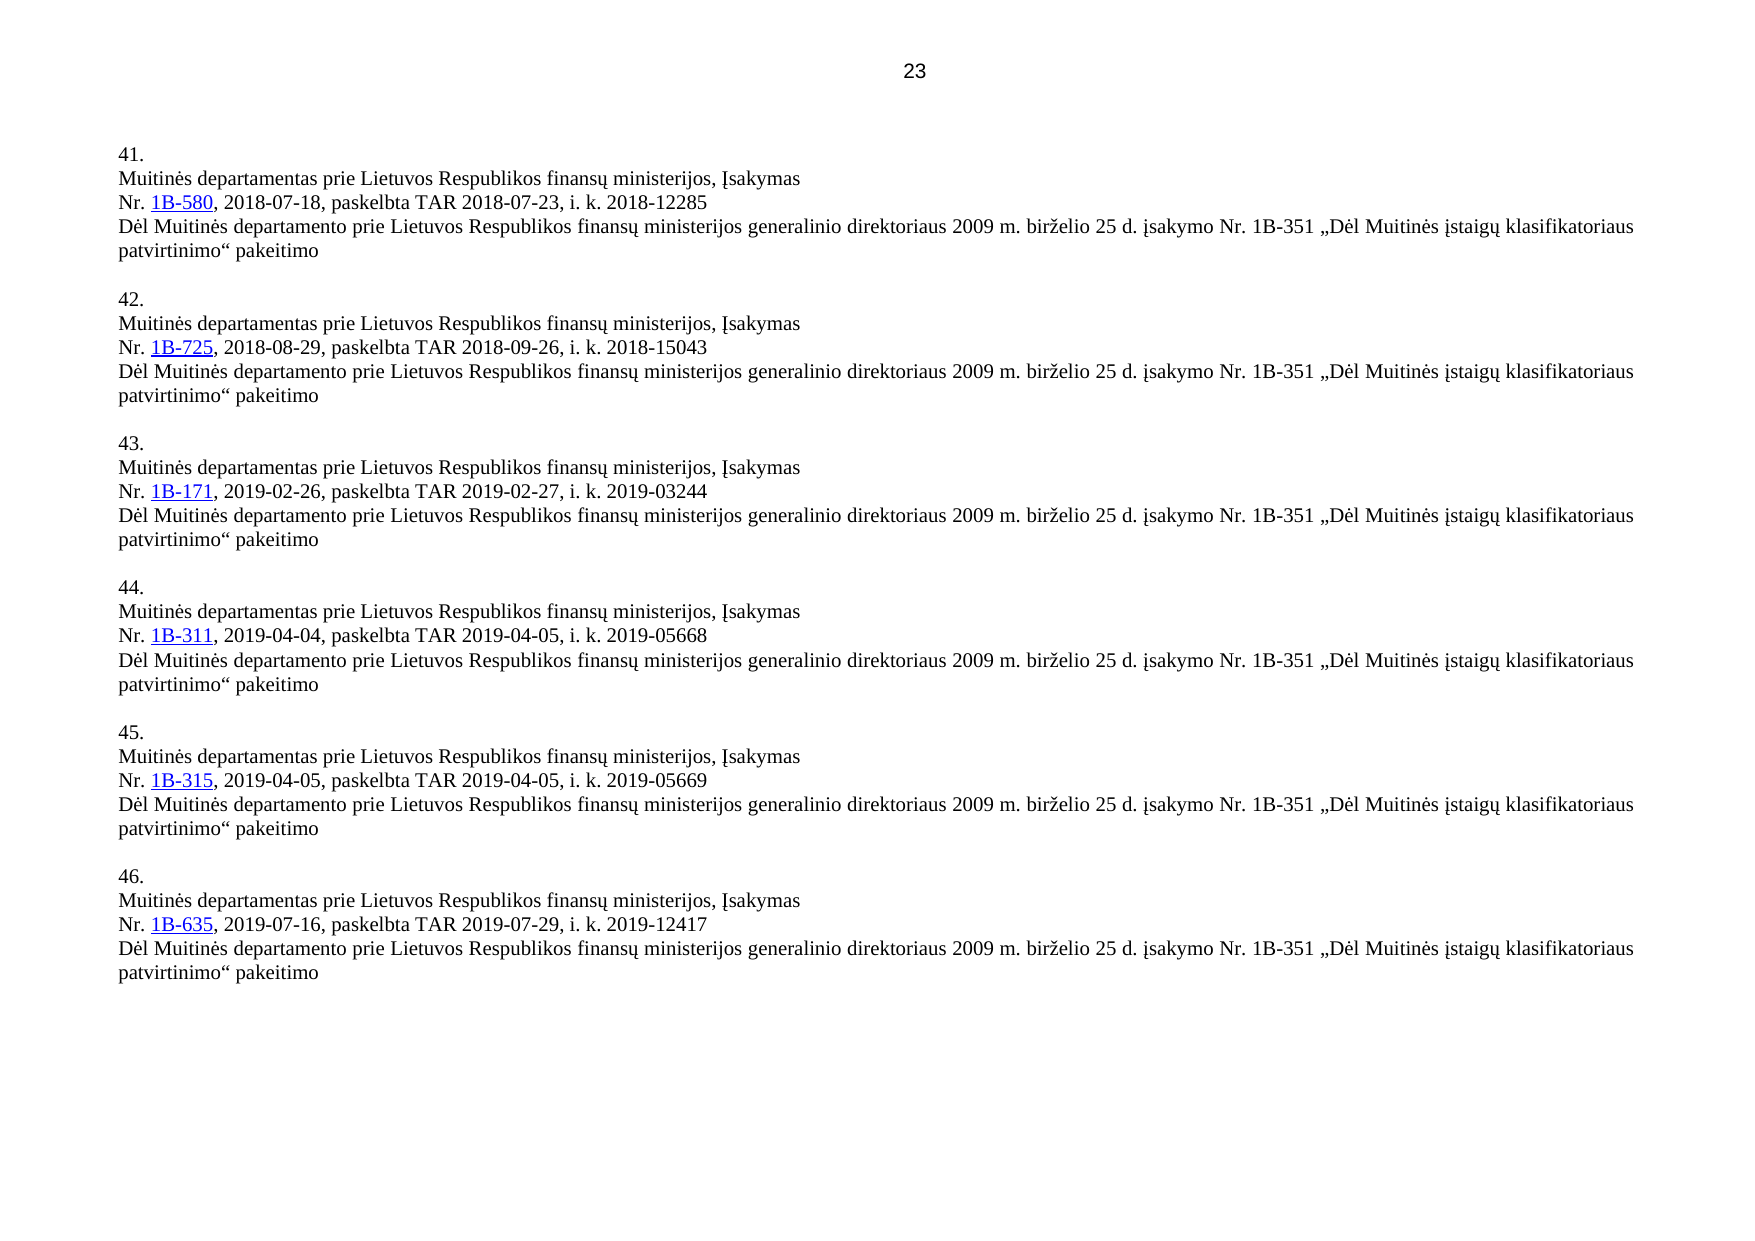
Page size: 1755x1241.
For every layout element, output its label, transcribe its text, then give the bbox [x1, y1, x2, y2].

text Dėl Muitinės departamento prie Lietuvos Respublikos finansų ministerijos generalinio direktoriaus 2009 m. birželio 25 d. įsakymo Nr. 1B-351 „Dėl Muitinės įstaigų klasifikatoriaus patvirtinimo“ pakeitimo [118, 214, 1636, 262]
text Dėl Muitinės departamento prie Lietuvos Respublikos finansų ministerijos generalinio direktoriaus 2009 m. birželio 25 d. įsakymo Nr. 1B-351 „Dėl Muitinės įstaigų klasifikatoriaus patvirtinimo“ pakeitimo [118, 792, 1636, 840]
text Nr. 1B-580, 2018-07-18, paskelbta TAR 2018-07-23, i. k. 2018-12285 [118, 190, 1636, 214]
text 45. [118, 720, 1636, 744]
text 44. [118, 575, 1636, 599]
text Muitinės departamentas prie Lietuvos Respublikos finansų ministerijos, Įsakymas [118, 599, 1636, 623]
text Nr. 1B-311, 2019-04-04, paskelbta TAR 2019-04-05, i. k. 2019-05668 [118, 623, 1636, 647]
text Nr. 1B-635, 2019-07-16, paskelbta TAR 2019-07-29, i. k. 2019-12417 [118, 912, 1636, 936]
text Nr. 1B-725, 2018-08-29, paskelbta TAR 2018-09-26, i. k. 2018-15043 [118, 335, 1636, 359]
text Nr. 1B-315, 2019-04-05, paskelbta TAR 2019-04-05, i. k. 2019-05669 [118, 768, 1636, 792]
text Dėl Muitinės departamento prie Lietuvos Respublikos finansų ministerijos generalinio direktoriaus 2009 m. birželio 25 d. įsakymo Nr. 1B-351 „Dėl Muitinės įstaigų klasifikatoriaus patvirtinimo“ pakeitimo [118, 647, 1636, 696]
text 46. [118, 864, 1636, 888]
text 42. [118, 287, 1636, 311]
text Dėl Muitinės departamento prie Lietuvos Respublikos finansų ministerijos generalinio direktoriaus 2009 m. birželio 25 d. įsakymo Nr. 1B-351 „Dėl Muitinės įstaigų klasifikatoriaus patvirtinimo“ pakeitimo [118, 936, 1636, 984]
text 41. [118, 142, 1636, 166]
text Muitinės departamentas prie Lietuvos Respublikos finansų ministerijos, Įsakymas [118, 311, 1636, 335]
text Muitinės departamentas prie Lietuvos Respublikos finansų ministerijos, Įsakymas [118, 888, 1636, 912]
text Muitinės departamentas prie Lietuvos Respublikos finansų ministerijos, Įsakymas [118, 744, 1636, 768]
text Nr. 1B-171, 2019-02-26, paskelbta TAR 2019-02-27, i. k. 2019-03244 [118, 479, 1636, 503]
text Dėl Muitinės departamento prie Lietuvos Respublikos finansų ministerijos generalinio direktoriaus 2009 m. birželio 25 d. įsakymo Nr. 1B-351 „Dėl Muitinės įstaigų klasifikatoriaus patvirtinimo“ pakeitimo [118, 359, 1636, 407]
text 43. [118, 431, 1636, 455]
text Dėl Muitinės departamento prie Lietuvos Respublikos finansų ministerijos generalinio direktoriaus 2009 m. birželio 25 d. įsakymo Nr. 1B-351 „Dėl Muitinės įstaigų klasifikatoriaus patvirtinimo“ pakeitimo [118, 503, 1636, 551]
text Muitinės departamentas prie Lietuvos Respublikos finansų ministerijos, Įsakymas [118, 455, 1636, 479]
text Muitinės departamentas prie Lietuvos Respublikos finansų ministerijos, Įsakymas [118, 166, 1636, 190]
